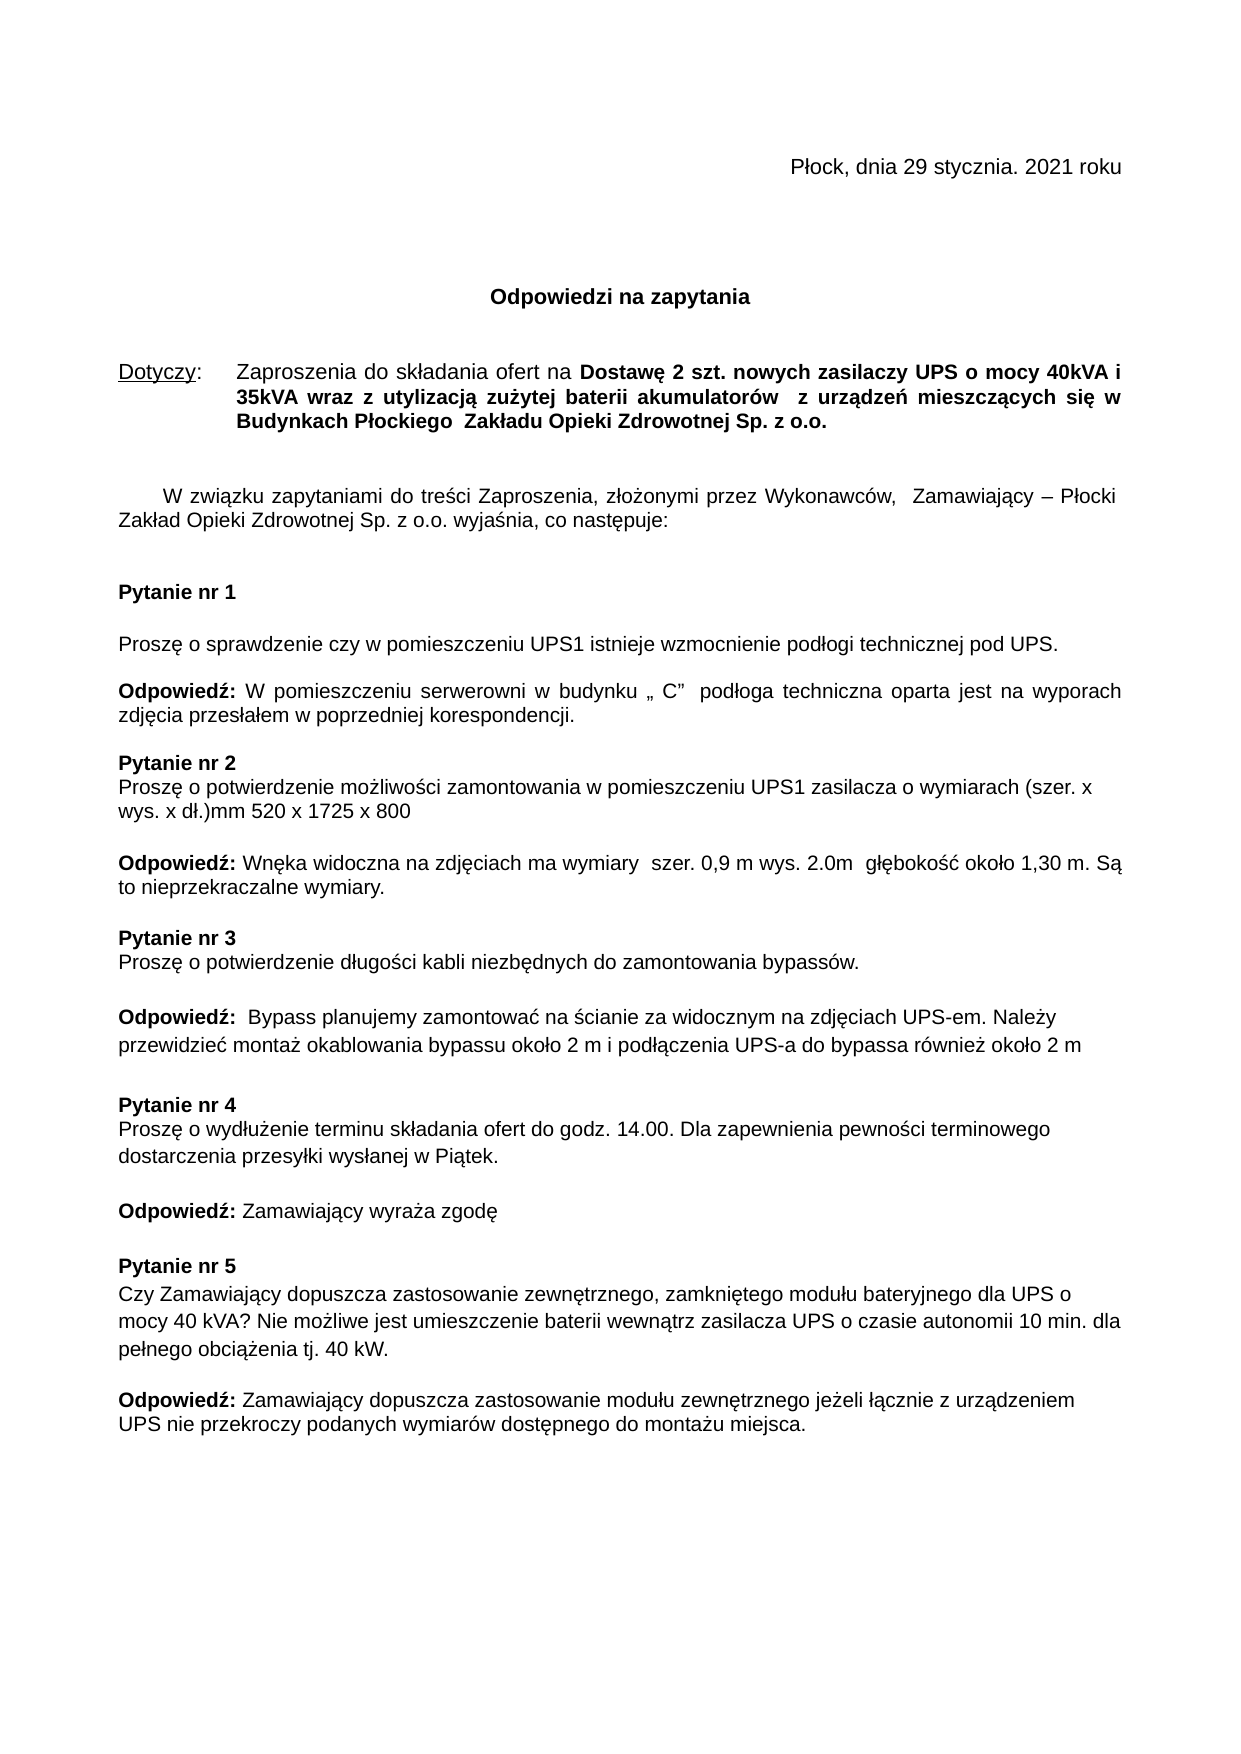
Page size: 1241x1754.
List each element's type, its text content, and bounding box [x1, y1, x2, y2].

text Odpowiedź: Bypass planujemy zamontować na ścianie za widocznym na zdjęciach UPS-em. Należy przewidzieć montaż okablowania bypassu około 2 m i podłączenia UPS-a do bypassa również około 2 m [118, 1005, 1122, 1056]
text Pytanie nr 3 [118, 926, 1122, 950]
text Pytanie nr 1 [118, 580, 1122, 604]
text Odpowiedź: W pomieszczeniu serwerowni w budynku „ C” podłoga techniczna oparta jest na wyporach zdjęcia przesłałem w poprzedniej korespondencji. [118, 679, 1122, 727]
text Płock, dnia 29 stycznia. 2021 roku [118, 154, 1122, 179]
text Odpowiedź: Wnęka widoczna na zdjęciach ma wymiary szer. 0,9 m wys. 2.0m głębokość około 1,30 m. Są to nieprzekraczalne wymiary. [118, 851, 1122, 898]
list Proszę o potwierdzenie możliwości zamontowania w pomieszczeniu UPS1 zasilacza o wymiarach (szer. x wys. x dł.)mm 520 x 1725 x 800 [118, 775, 1122, 823]
text Czy Zamawiający dopuszcza zastosowanie zewnętrznego, zamkniętego modułu bateryjnego dla UPS o mocy 40 kVA? Nie możliwe jest umieszczenie baterii wewnątrz zasilacza UPS o czasie autonomii 10 min. dla pełnego obciążenia tj. 40 kW. [118, 1282, 1122, 1361]
list Proszę o sprawdzenie czy w pomieszczeniu UPS1 istnieje wzmocnienie podłogi technicznej pod UPS. [118, 631, 1122, 655]
text Pytanie nr 4 [118, 1093, 1122, 1117]
text W związku zapytaniami do treści Zaproszenia, złożonymi przez Wykonawców, Zamawiający – Płocki Zakład Opieki Zdrowotnej Sp. z o.o. wyjaśnia, co następuje: [118, 483, 1116, 532]
text Dotyczy: Zaproszenia do składania ofert na Dostawę 2 szt. nowych zasilaczy UPS o mocy 40kVA i 35kVA wraz z utylizacją zużytej baterii akumulatorów z urządzeń mieszczących się w Budynkach Płockiego Zakładu Opieki Zdrowotnej Sp. z o.o. [118, 359, 1122, 432]
text Proszę o potwierdzenie długości kabli niezbędnych do zamontowania bypassów. [118, 950, 1122, 974]
text Pytanie nr 2 [118, 751, 1122, 775]
text Proszę o wydłużenie terminu składania ofert do godz. 14.00. Dla zapewnienia pewności terminowego dostarczenia przesyłki wysłanej w Piątek. [118, 1117, 1122, 1168]
text Odpowiedzi na zapytania [118, 284, 1122, 309]
text Pytanie nr 5 [118, 1254, 1122, 1278]
text Odpowiedź: Zamawiający dopuszcza zastosowanie modułu zewnętrznego jeżeli łącznie z urządzeniem UPS nie przekroczy podanych wymiarów dostępnego do montażu miejsca. [118, 1388, 1122, 1436]
text Odpowiedź: Zamawiający wyraża zgodę [118, 1199, 1122, 1223]
